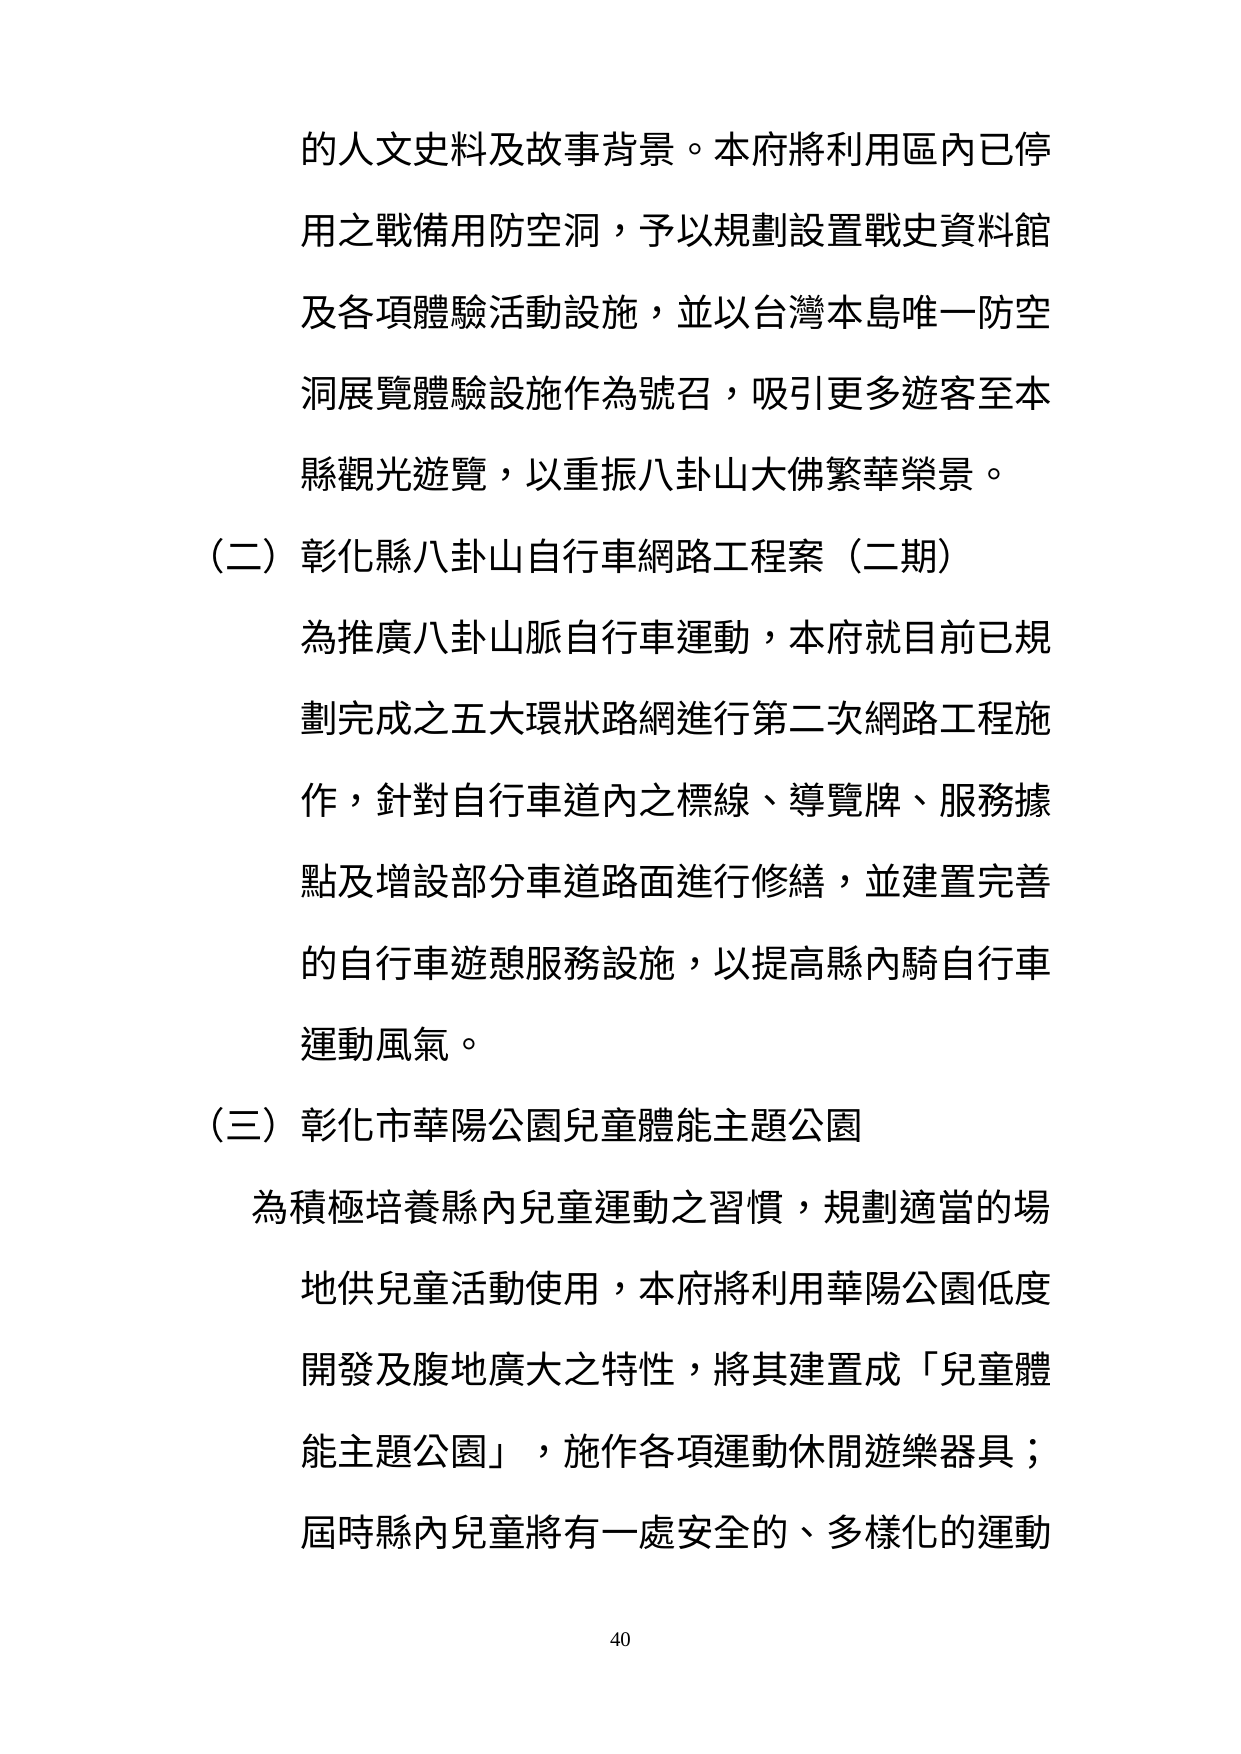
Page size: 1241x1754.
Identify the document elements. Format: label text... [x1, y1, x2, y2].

text 為積極培養縣內兒童運動之習慣，規劃適當的場地供兒童活動使用，本府將利用華陽公園低度開發及腹地廣大之特性，將其建置成「兒童體能主題公園」，施作各項運動休閒遊樂器具；屆時縣內兒童將有一處安全的、多樣化的運動 [187, 1177, 1053, 1557]
text 為推廣八卦山脈自行車運動，本府就目前已規劃完成之五大環狀路網進行第二次網路工程施作，針對自行車道內之標線、導覽牌、服務據點及增設部分車道路面進行修繕，並建置完善的自行車遊憩服務設施，以提高縣內騎自行車運動風氣。 [300, 608, 1053, 1069]
text （三）彰化市華陽公園兒童體能主題公園 [187, 1096, 1053, 1150]
text （二）彰化縣八卦山自行車網路工程案（二期） [187, 527, 1053, 581]
text 的人文史料及故事背景。本府將利用區內已停用之戰備用防空洞，予以規劃設置戰史資料館及各項體驗活動設施，並以台灣本島唯一防空洞展覽體驗設施作為號召，吸引更多遊客至本縣觀光遊覽，以重振八卦山大佛繁華榮景。 [187, 120, 1053, 499]
